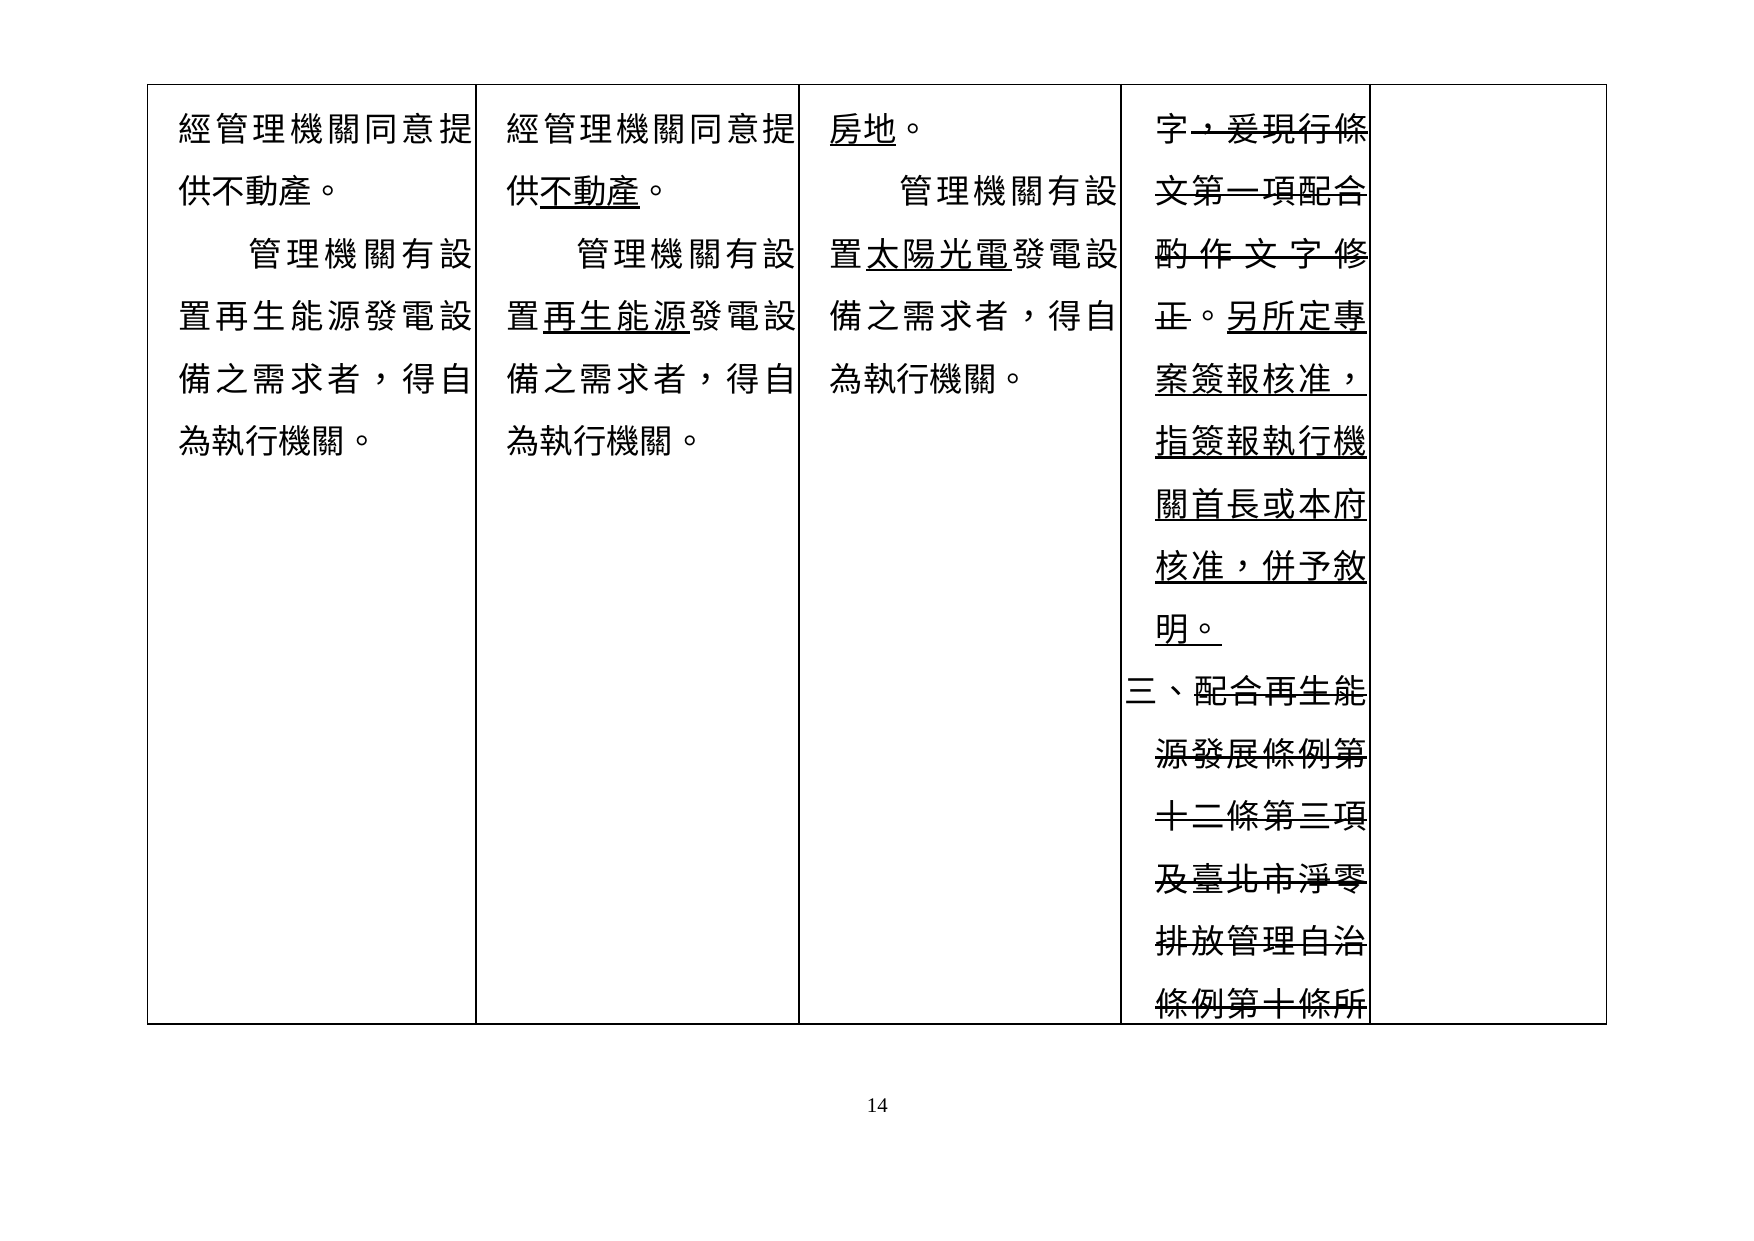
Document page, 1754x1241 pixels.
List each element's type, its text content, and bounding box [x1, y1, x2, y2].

table_cell 字，爰現行條文第一項配合酌作文字修正。另所定專案簽報核准，指簽報執行機關首長或本府核准，併予敘明。 三、配合再生能源發展條例第十二條第三項及臺北市淨零排放管理自治條例第十條所 [1122, 85, 1369, 1023]
table_cell 第五條 本府所屬各機關學校有設置再生能源發電設備之業務執行需求者（以下簡稱執行機關），得經該公用不動產管理機關（以下簡稱管理機關）同意提供不動產後，檢附使用行政契約草案及其他相關資料，詳述提供使用緣由、契約期間、使用回饋金、電力回饋、設備回饋及適用法規，專案簽報核准後辦理。 前項契約期間以不超過十年為原則，並由執行機關與使用人簽訂契約。 契約期限屆滿，使用人有意繼續使用者，應於期限屆滿前三個月前以書面向執行機關申請續約，執行機關同意續約前，應經管理機關同意提供不動產。 管理機關有設置再生能源發電設備之需求者，得自為執行機關。 [477, 85, 798, 1023]
table_cell 第五條 本府所屬各機關學校有設置再生能源發電設備之業務執行需求者（以下簡稱執行機關），得經該公用不動產管理機關（以下簡稱管理機關）同意提供不動產後，檢附使用行政契約草案及其他相關資料，詳述提供使用緣由、契約期間、使用回饋金、電力回饋、設備回饋及適用法規，專案簽報核准後辦理。 前項契約期間以不超過十年為原則，並由執行機關與使用人簽訂契約。 契約期限屆滿，使用人有意繼續使用者，應於期限屆滿前三個月前以書面向執行機關申請續約，執行機關同意續約前，應經管理機關同意提供不動產。 管理機關有設置再生能源發電設備之需求者，得自為執行機關。 [148, 85, 475, 1023]
table_cell [1371, 85, 1606, 1023]
table_cell 第五條 本府所屬各機關學校有設置太陽光電發電設備之業務執行需求者（以下簡稱執行機關），得經該公用房地管理機關（以下簡稱管理機關）同意提供房地後，檢附使用行政契約草案及其他相關資料，詳述提供使用緣由、契約期間、使用回饋金及適用法規，循行政程序專案簽報核准後辦理。 前項契約期間以不超過十年為原則，並由執行機關與使用人簽訂契約。 契約期限屆滿，使用人有意繼續使用者，應於期限屆滿前三個月以書面向執行機關申請續約，執行機關同意續約前，應經管理機關同意提供房地。 管理機關有設置太陽光電發電設備之需求者，得自為執行機關。 [800, 85, 1120, 1023]
